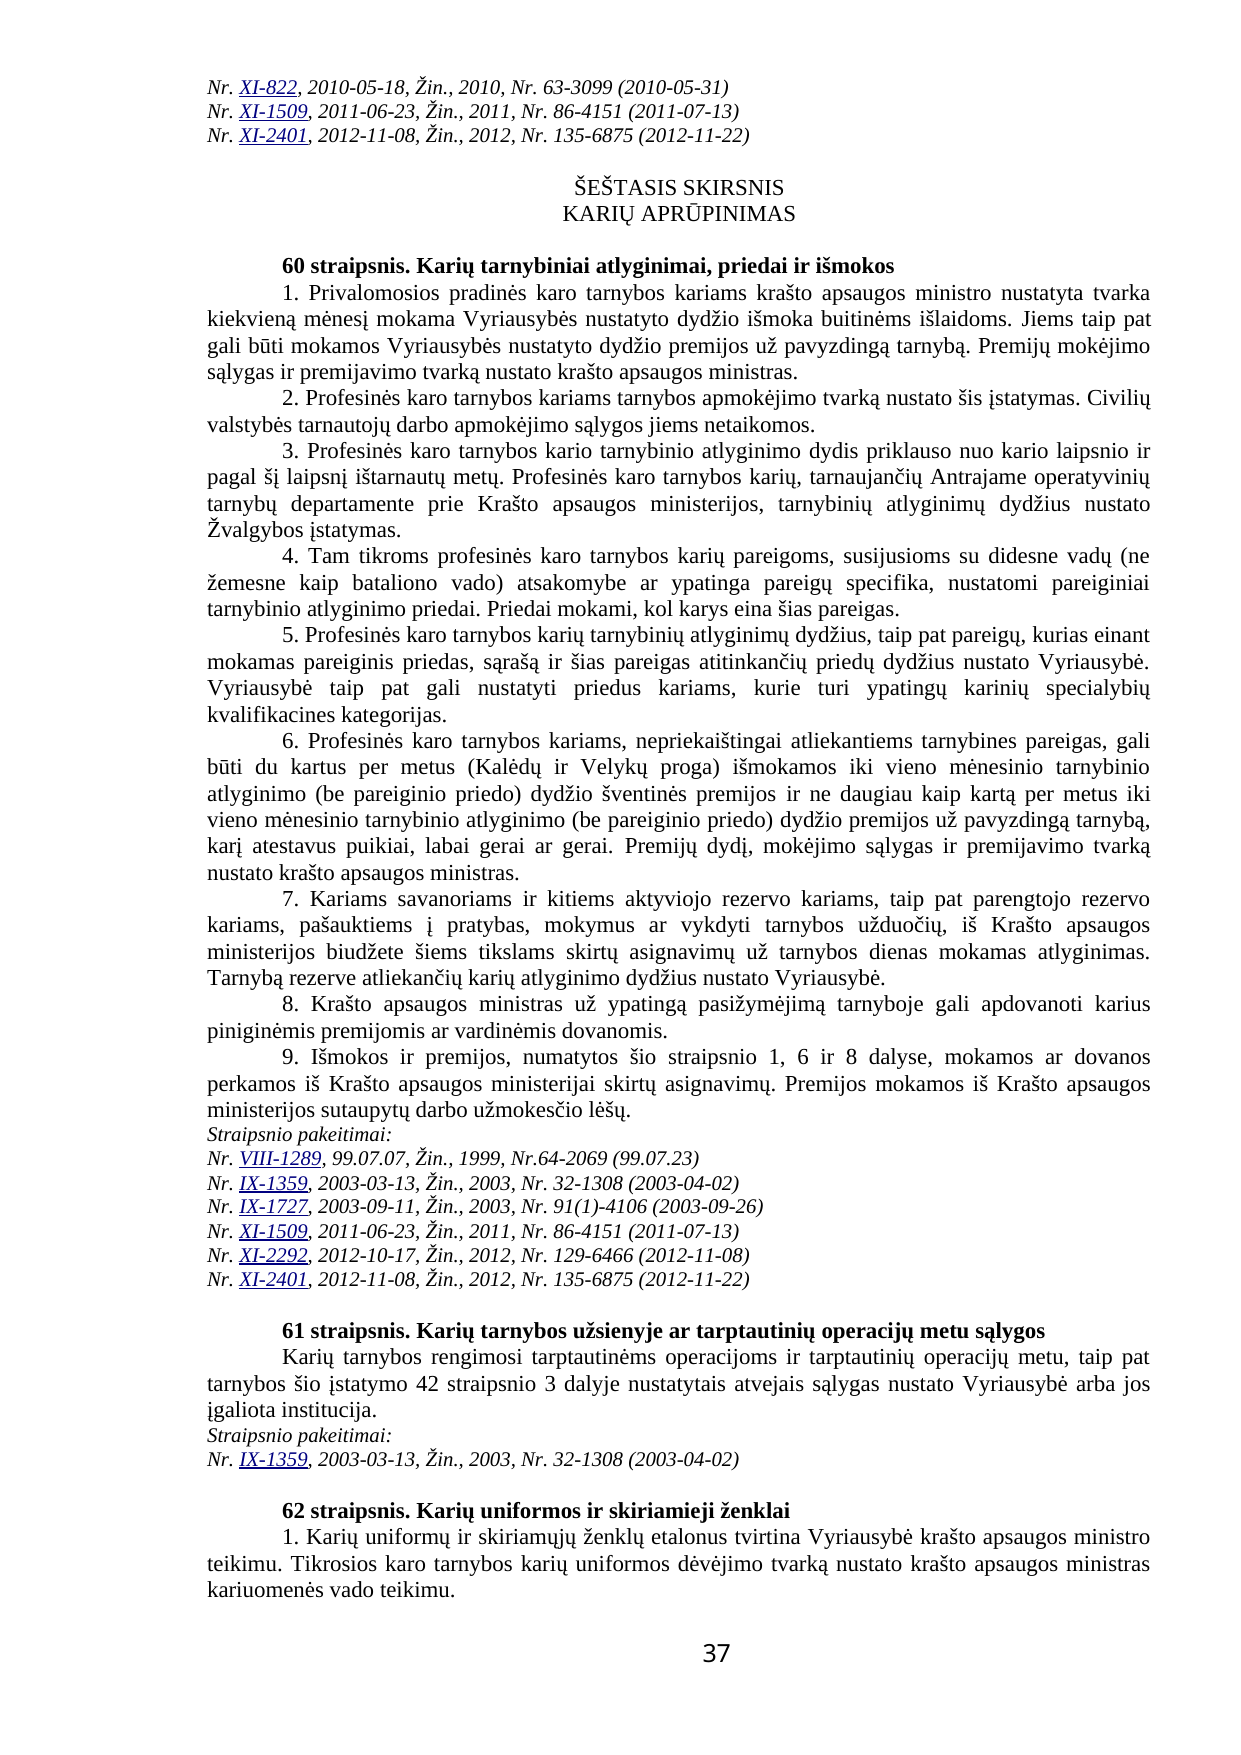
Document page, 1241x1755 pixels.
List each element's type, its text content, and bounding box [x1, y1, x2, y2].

text 6. Profesinės karo tarnybos kariams, nepriekaištingai atliekantiems tarnybines pareigas, gali būti du kartus per metus (Kalėdų ir Velykų proga) išmokamos iki vieno mėnesinio tarnybinio atlyginimo (be pareiginio priedo) dydžio šventinės premijos ir ne daugiau kaip kartą per metus iki vieno mėnesinio tarnybinio atlyginimo (be pareiginio priedo) dydžio premijos už pavyzdingą tarnybą, karį atestavus puikiai, labai gerai ar gerai. Premijų dydį, mokėjimo sąlygas ir premijavimo tvarką nustato krašto apsaugos ministras. [207, 727, 1152, 885]
text 7. Kariams savanoriams ir kitiems aktyviojo rezervo kariams, taip pat parengtojo rezervo kariams, pašauktiems į pratybas, mokymus ar vykdyti tarnybos užduočių, iš Krašto apsaugos ministerijos biudžete šiems tikslams skirtų asignavimų už tarnybos dienas mokamas atlyginimas. Tarnybą rezerve atliekančių karių atlyginimo dydžius nustato Vyriausybė. [207, 885, 1152, 991]
text 61 straipsnis. Karių tarnybos užsienyje ar tarptautinių operacijų metu sąlygos [282, 1317, 1152, 1343]
text Nr. XI-1509, 2011-06-23, Žin., 2011, Nr. 86-4151 (2011-07-13) [207, 99, 1152, 123]
text 9. Išmokos ir premijos, numatytos šio straipsnio 1, 6 ir 8 dalyse, mokamos ar dovanos perkamos iš Krašto apsaugos ministerijai skirtų asignavimų. Premijos mokamos iš Krašto apsaugos ministerijos sutaupytų darbo užmokesčio lėšų. [207, 1043, 1152, 1122]
text Nr. IX-1727, 2003-09-11, Žin., 2003, Nr. 91(1)-4106 (2003-09-26) [207, 1194, 1152, 1218]
text 5. Profesinės karo tarnybos karių tarnybinių atlyginimų dydžius, taip pat pareigų, kurias einant mokamas pareiginis priedas, sąrašą ir šias pareigas atitinkančių priedų dydžius nustato Vyriausybė. Vyriausybė taip pat gali nustatyti priedus kariams, kurie turi ypatingų karinių specialybių kvalifikacines kategorijas. [207, 622, 1152, 727]
text Nr. XI-2292, 2012-10-17, Žin., 2012, Nr. 129-6466 (2012-11-08) [207, 1243, 1152, 1267]
text Straipsnio pakeitimai: [207, 1122, 1152, 1146]
text 1. Karių uniformų ir skiriamųjų ženklų etalonus tvirtina Vyriausybė krašto apsaugos ministro teikimu. Tikrosios karo tarnybos karių uniformos dėvėjimo tvarką nustato krašto apsaugos ministras kariuomenės vado teikimu. [207, 1523, 1152, 1602]
text 4. Tam tikroms profesinės karo tarnybos karių pareigoms, susijusioms su didesne vadų (ne žemesne kaip bataliono vado) atsakomybe ar ypatinga pareigų specifika, nustatomi pareiginiai tarnybinio atlyginimo priedai. Priedai mokami, kol karys eina šias pareigas. [207, 542, 1152, 622]
text Nr. XI-2401, 2012-11-08, Žin., 2012, Nr. 135-6875 (2012-11-22) [207, 1267, 1152, 1291]
text Nr. XI-822, 2010-05-18, Žin., 2010, Nr. 63-3099 (2010-05-31) [207, 75, 1152, 99]
text 2. Profesinės karo tarnybos kariams tarnybos apmokėjimo tvarką nustato šis įstatymas. Civilių valstybės tarnautojų darbo apmokėjimo sąlygos jiems netaikomos. [207, 384, 1152, 437]
text Straipsnio pakeitimai: [207, 1422, 1152, 1447]
text 3. Profesinės karo tarnybos kario tarnybinio atlyginimo dydis priklauso nuo kario laipsnio ir pagal šį laipsnį ištarnautų metų. Profesinės karo tarnybos karių, tarnaujančių Antrajame operatyvinių tarnybų departamente prie Krašto apsaugos ministerijos, tarnybinių atlyginimų dydžius nustato Žvalgybos įstatymas. [207, 437, 1152, 542]
text Nr. IX-1359, 2003-03-13, Žin., 2003, Nr. 32-1308 (2003-04-02) [207, 1170, 1152, 1194]
text 8. Krašto apsaugos ministras už ypatingą pasižymėjimą tarnyboje gali apdovanoti karius piniginėmis premijomis ar vardinėmis dovanomis. [207, 991, 1152, 1043]
text Nr. XI-2401, 2012-11-08, Žin., 2012, Nr. 135-6875 (2012-11-22) [207, 123, 1152, 147]
text 60 straipsnis. Karių tarnybiniai atlyginimai, priedai ir išmokos [207, 253, 1152, 279]
text KARIŲ APRŪPINIMAS [207, 200, 1152, 226]
text ŠEŠTASIS SKIRSNIS [207, 173, 1152, 200]
text Nr. VIII-1289, 99.07.07, Žin., 1999, Nr.64-2069 (99.07.23) [207, 1146, 1152, 1170]
text 62 straipsnis. Karių uniformos ir skiriamieji ženklai [207, 1497, 1152, 1523]
text Karių tarnybos rengimosi tarptautinėms operacijoms ir tarptautinių operacijų metu, taip pat tarnybos šio įstatymo 42 straipsnio 3 dalyje nustatytais atvejais sąlygas nustato Vyriausybė arba jos įgaliota institucija. [207, 1343, 1152, 1422]
text Nr. XI-1509, 2011-06-23, Žin., 2011, Nr. 86-4151 (2011-07-13) [207, 1218, 1152, 1243]
text 1. Privalomosios pradinės karo tarnybos kariams krašto apsaugos ministro nustatyta tvarka kiekvieną mėnesį mokama Vyriausybės nustatyto dydžio išmoka buitinėms išlaidoms. Jiems taip pat gali būti mokamos Vyriausybės nustatyto dydžio premijos už pavyzdingą tarnybą. Premijų mokėjimo sąlygas ir premijavimo tvarką nustato krašto apsaugos ministras. [207, 279, 1152, 384]
text Nr. IX-1359, 2003-03-13, Žin., 2003, Nr. 32-1308 (2003-04-02) [207, 1447, 1152, 1471]
